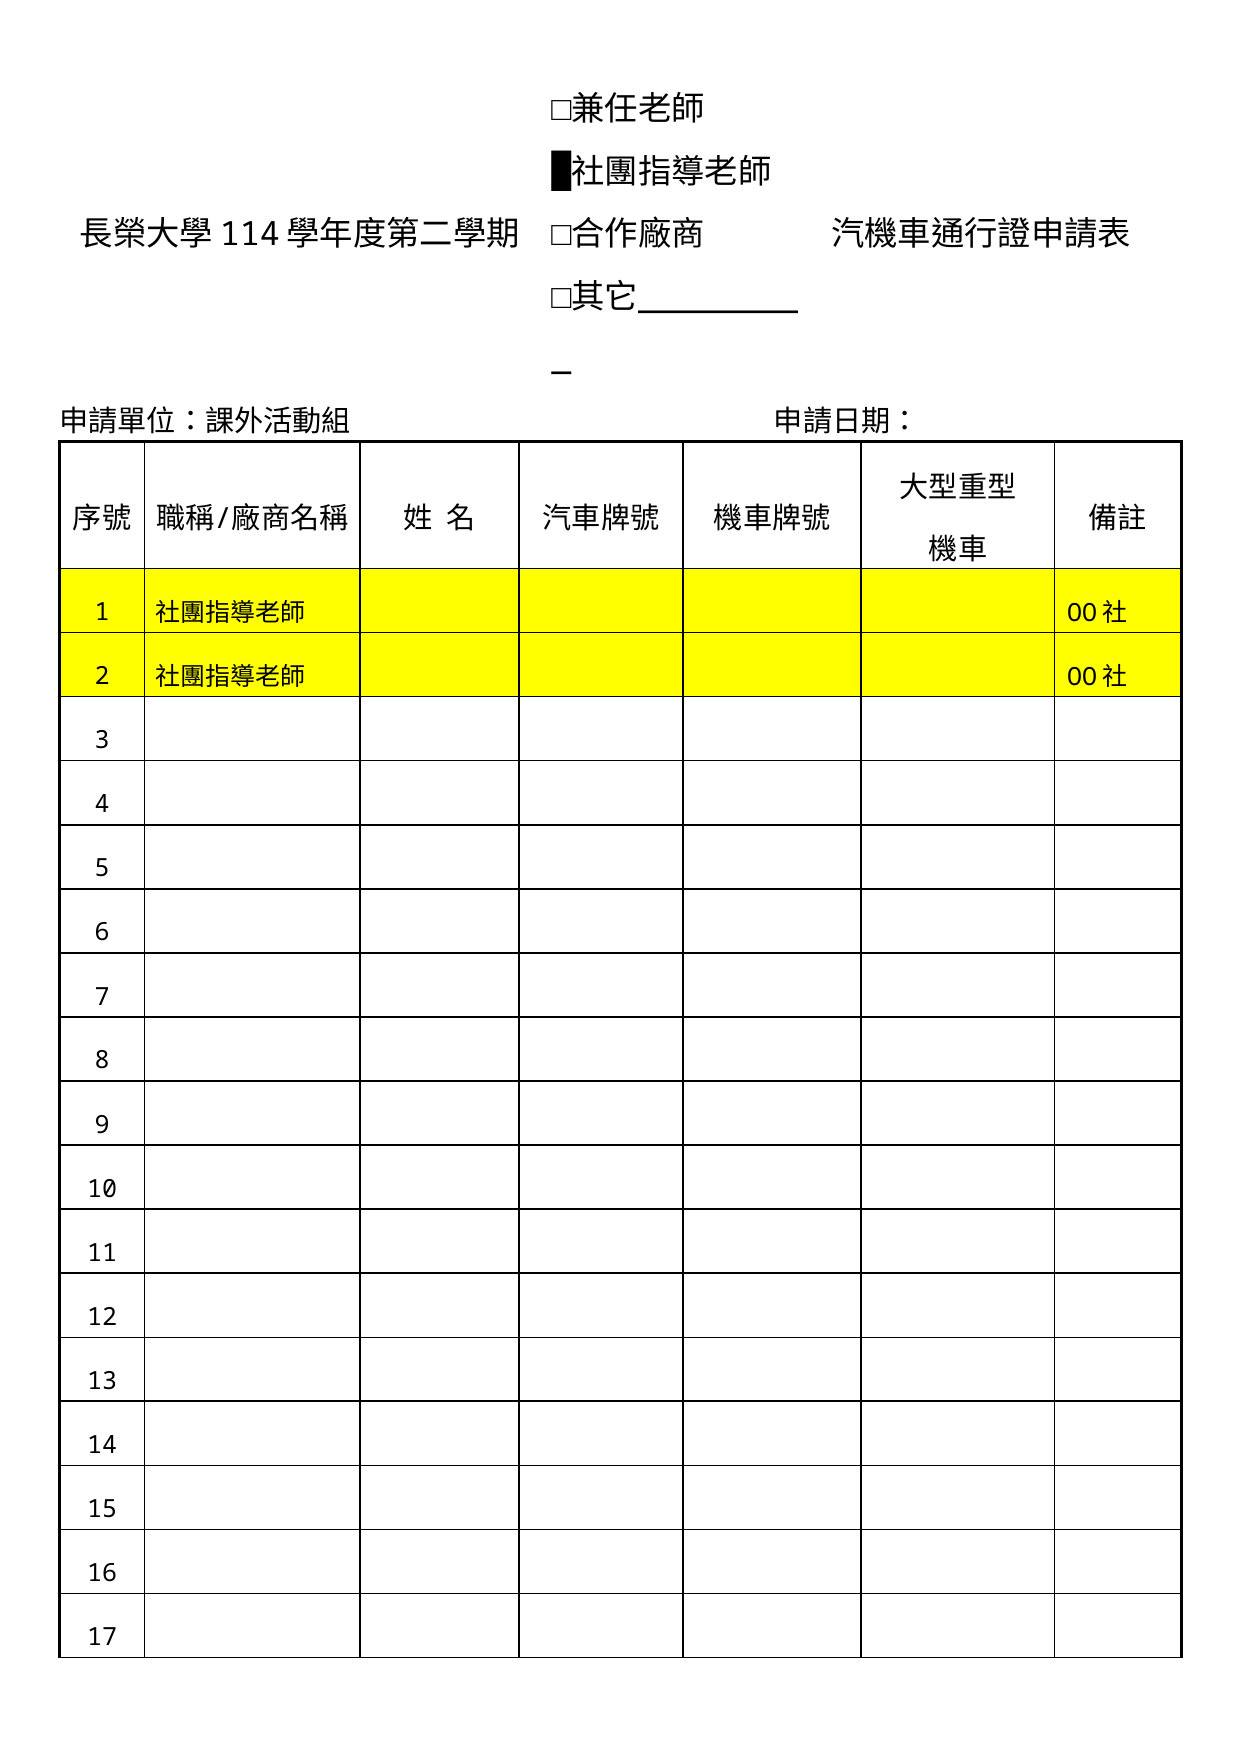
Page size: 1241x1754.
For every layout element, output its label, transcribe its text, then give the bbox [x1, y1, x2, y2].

table_cell [862, 1274, 1054, 1336]
table_cell 3 [61, 697, 144, 760]
table_cell [1055, 890, 1180, 952]
table_cell [361, 1594, 518, 1657]
table_cell [361, 890, 518, 952]
table_cell 1 [61, 569, 144, 632]
table_cell [684, 1146, 860, 1208]
table_cell [520, 1082, 682, 1144]
table_cell [520, 697, 682, 760]
table_cell [145, 1338, 359, 1400]
table_cell [684, 954, 860, 1016]
table_cell [862, 1018, 1054, 1080]
table_cell [862, 826, 1054, 888]
table_cell [145, 826, 359, 888]
text 申請單位：課外活動組 申請日期： [59, 377, 1181, 439]
table_cell [684, 761, 860, 824]
table_cell [684, 1338, 860, 1400]
table_cell [684, 890, 860, 952]
table_cell [684, 1466, 860, 1528]
table_cell [862, 1594, 1054, 1657]
table_cell [361, 1274, 518, 1336]
table_cell [684, 569, 860, 632]
table_cell [520, 1466, 682, 1528]
table_cell [862, 1210, 1054, 1272]
table_cell [145, 1402, 359, 1464]
table_cell [520, 1530, 682, 1593]
table_cell [684, 1018, 860, 1080]
table_cell [520, 954, 682, 1016]
table_header 職稱/廠商名稱 [145, 443, 359, 568]
table_cell [1055, 954, 1180, 1016]
table_cell 社團指導老師 [145, 633, 359, 696]
table_cell [520, 1018, 682, 1080]
table_cell [684, 1274, 860, 1336]
table_cell [520, 1594, 682, 1657]
table_cell [361, 1466, 518, 1528]
table_header 長榮大學114學年度第二學期 [59, 65, 540, 377]
table_cell [862, 1466, 1054, 1528]
table_header □兼任老師 [540, 65, 820, 127]
table_cell [145, 697, 359, 760]
table_cell [145, 1530, 359, 1593]
table_header 大型重型 機車 [862, 443, 1054, 568]
table_cell [145, 1146, 359, 1208]
table_cell [684, 826, 860, 888]
table_cell [145, 1466, 359, 1528]
table_cell [361, 761, 518, 824]
table_cell [1055, 1594, 1180, 1657]
table_cell [1055, 826, 1180, 888]
table_cell 社團指導老師 [145, 569, 359, 632]
table_cell [684, 633, 860, 696]
table_cell [145, 1210, 359, 1272]
table_cell 4 [61, 761, 144, 824]
table_cell 10 [61, 1146, 144, 1208]
table_cell □合作廠商 □其它_________ [540, 190, 820, 377]
table_cell [862, 1402, 1054, 1464]
table_cell [361, 1082, 518, 1144]
table_cell [361, 569, 518, 632]
table_cell [361, 954, 518, 1016]
table_cell 6 [61, 890, 144, 952]
table_cell [520, 890, 682, 952]
table_cell [361, 1530, 518, 1593]
table_cell [684, 1594, 860, 1657]
table_cell [684, 1530, 860, 1593]
table_cell [862, 1338, 1054, 1400]
table_cell OO社 [1055, 569, 1180, 632]
table_cell [1055, 1210, 1180, 1272]
table_cell [862, 1082, 1054, 1144]
table_cell [862, 569, 1054, 632]
table_cell [361, 1210, 518, 1272]
table_cell 8 [61, 1018, 144, 1080]
table_cell [145, 761, 359, 824]
table_cell [862, 954, 1054, 1016]
table_header 序號 [61, 443, 144, 568]
table_cell [1055, 1530, 1180, 1593]
table_cell [684, 697, 860, 760]
table_cell 12 [61, 1274, 144, 1336]
table_cell [862, 1530, 1054, 1593]
table_header 汽機車通行證申請表 [820, 65, 1181, 377]
table_cell [520, 1402, 682, 1464]
table_cell [1055, 1146, 1180, 1208]
table_cell [520, 761, 682, 824]
table_cell [520, 1274, 682, 1336]
table_cell 9 [61, 1082, 144, 1144]
table_cell 7 [61, 954, 144, 1016]
table_cell [361, 633, 518, 696]
table_cell [1055, 1082, 1180, 1144]
table_cell [1055, 1402, 1180, 1464]
table_cell [520, 1146, 682, 1208]
table_cell [145, 890, 359, 952]
table_cell [862, 761, 1054, 824]
table_cell [1055, 1018, 1180, 1080]
table_cell [862, 890, 1054, 952]
table_header 機車牌號 [684, 443, 860, 568]
table_cell [1055, 1466, 1180, 1528]
table_cell 11 [61, 1210, 144, 1272]
table_cell [361, 1338, 518, 1400]
table_cell [862, 1146, 1054, 1208]
table_cell [361, 1146, 518, 1208]
table_cell [1055, 761, 1180, 824]
table_cell 13 [61, 1338, 144, 1400]
table_cell [145, 1018, 359, 1080]
table_cell 5 [61, 826, 144, 888]
table_cell [145, 1274, 359, 1336]
table_cell [145, 954, 359, 1016]
table_header 姓 名 [361, 443, 518, 568]
table_header 備註 [1055, 443, 1180, 568]
table_cell [361, 1018, 518, 1080]
table_cell 15 [61, 1466, 144, 1528]
table_cell [520, 1210, 682, 1272]
table_cell 2 [61, 633, 144, 696]
table_cell [361, 826, 518, 888]
table_cell [684, 1210, 860, 1272]
table_cell [361, 697, 518, 760]
table_cell [520, 1338, 682, 1400]
table_cell [520, 826, 682, 888]
table_cell 14 [61, 1402, 144, 1464]
table_cell [1055, 1274, 1180, 1336]
table_cell [862, 633, 1054, 696]
table_cell [684, 1402, 860, 1464]
table_cell [1055, 1338, 1180, 1400]
table_cell 16 [61, 1530, 144, 1593]
table_cell [361, 1402, 518, 1464]
table_cell [1055, 697, 1180, 760]
table_cell 17 [61, 1594, 144, 1657]
table_cell [684, 1082, 860, 1144]
table_cell [520, 569, 682, 632]
table_cell OO社 [1055, 633, 1180, 696]
table_cell [145, 1594, 359, 1657]
table_cell [862, 697, 1054, 760]
table_header 汽車牌號 [520, 443, 682, 568]
table_cell █社團指導老師 [540, 127, 820, 189]
table_cell [145, 1082, 359, 1144]
table_cell [520, 633, 682, 696]
